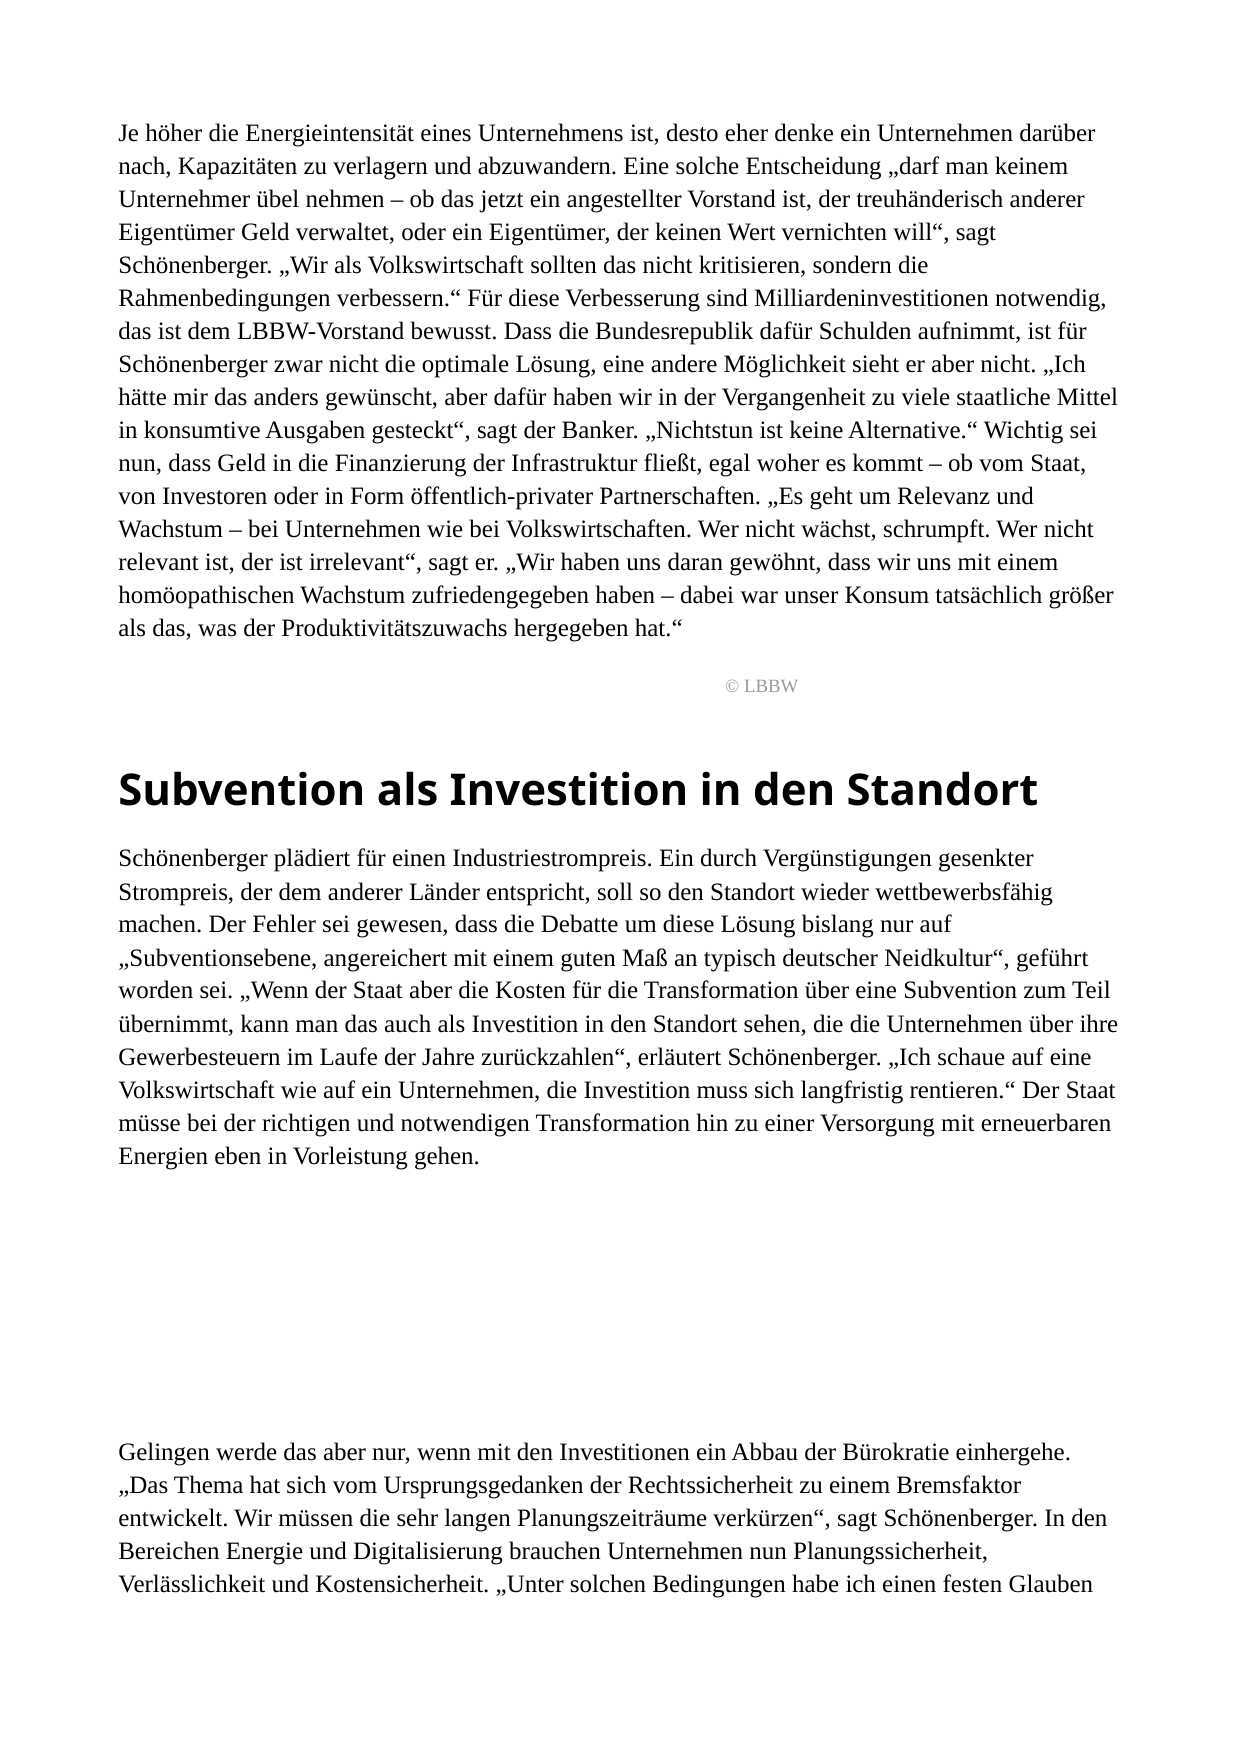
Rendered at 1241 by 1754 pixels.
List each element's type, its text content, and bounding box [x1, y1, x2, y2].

text Je höher die Energieintensität eines Unternehmens ist, desto eher denke ein Unternehmen darüber nach, Kapazitäten zu verlagern und abzuwandern. Eine solche Entscheidung „darf man keinem Unternehmer übel nehmen – ob das jetzt ein angestellter Vorstand ist, der treuhänderisch anderer Eigentümer Geld verwaltet, oder ein Eigentümer, der keinen Wert vernichten will“, sagt Schönenberger. „Wir als Volkswirtschaft sollten das nicht kritisieren, sondern die Rahmenbedingungen verbessern.“ Für diese Verbesserung sind Milliardeninvestitionen notwendig, das ist dem LBBW-Vorstand bewusst. Dass die Bundesrepublik dafür Schulden aufnimmt, ist für Schönenberger zwar nicht die optimale Lösung, eine andere Möglichkeit sieht er aber nicht. „Ich hätte mir das anders gewünscht, aber dafür haben wir in der Vergangenheit zu viele staatliche Mittel in konsumtive Ausgaben gesteckt“, sagt der Banker. „Nichtstun ist keine Alternative.“ Wichtig sei nun, dass Geld in die Finanzierung der Infrastruktur fließt, egal woher es kommt – ob vom Staat, von Investoren oder in Form öffentlich-privater Partnerschaften. „Es geht um Relevanz und Wachstum – bei Unternehmen wie bei Volkswirtschaften. Wer nicht wächst, schrumpft. Wer nicht relevant ist, der ist irrelevant“, sagt er. „Wir haben uns daran gewöhnt, dass wir uns mit einem homöopathischen Wachstum zufriedengegeben haben – dabei war unser Konsum tatsächlich größer als das, was der Produktivitätszuwachs hergegeben hat.“ [118, 118, 1122, 642]
text Gelingen werde das aber nur, wenn mit den Investitionen ein Abbau der Bürokratie einhergehe. „Das Thema hat sich vom Ursprungsgedanken der Rechtssicherheit zu einem Bremsfaktor entwickelt. Wir müssen die sehr langen Planungszeiträume verkürzen“, sagt Schönenberger. In den Bereichen Energie und Digitalisierung brauchen Unternehmen nun Planungssicherheit, Verlässlichkeit und Kostensicherheit. „Unter solchen Bedingungen habe ich einen festen Glauben [118, 1437, 1122, 1598]
text LBBW-Vorstand Thorsten Schönenberger: „Wir haben von der Substanz gelebt.“© LBBW [118, 671, 1122, 696]
text Schönenberger plädiert für einen Industriestrompreis. Ein durch Vergünstigungen gesenkter Strompreis, der dem anderer Länder entspricht, soll so den Standort wieder wettbewerbsfähig machen. Der Fehler sei gewesen, dass die Debatte um diese Lösung bislang nur auf „Subventionsebene, angereichert mit einem guten Maß an typisch deutscher Neidkultur“, geführt worden sei. „Wenn der Staat aber die Kosten für die Transformation über eine Subvention zum Teil übernimmt, kann man das auch als Investition in den Standort sehen, die die Unternehmen über ihre Gewerbesteuern im Laufe der Jahre zurückzahlen“, erläutert Schönenberger. „Ich schaue auf eine Volkswirtschaft wie auf ein Unternehmen, die Investition muss sich langfristig rentieren.“ Der Staat müsse bei der richtigen und notwendigen Transformation hin zu einer Versorgung mit erneuerbaren Energien eben in Vorleistung gehen. [118, 843, 1122, 1169]
subtitle Subvention als Investition in den Standort [118, 759, 1122, 818]
